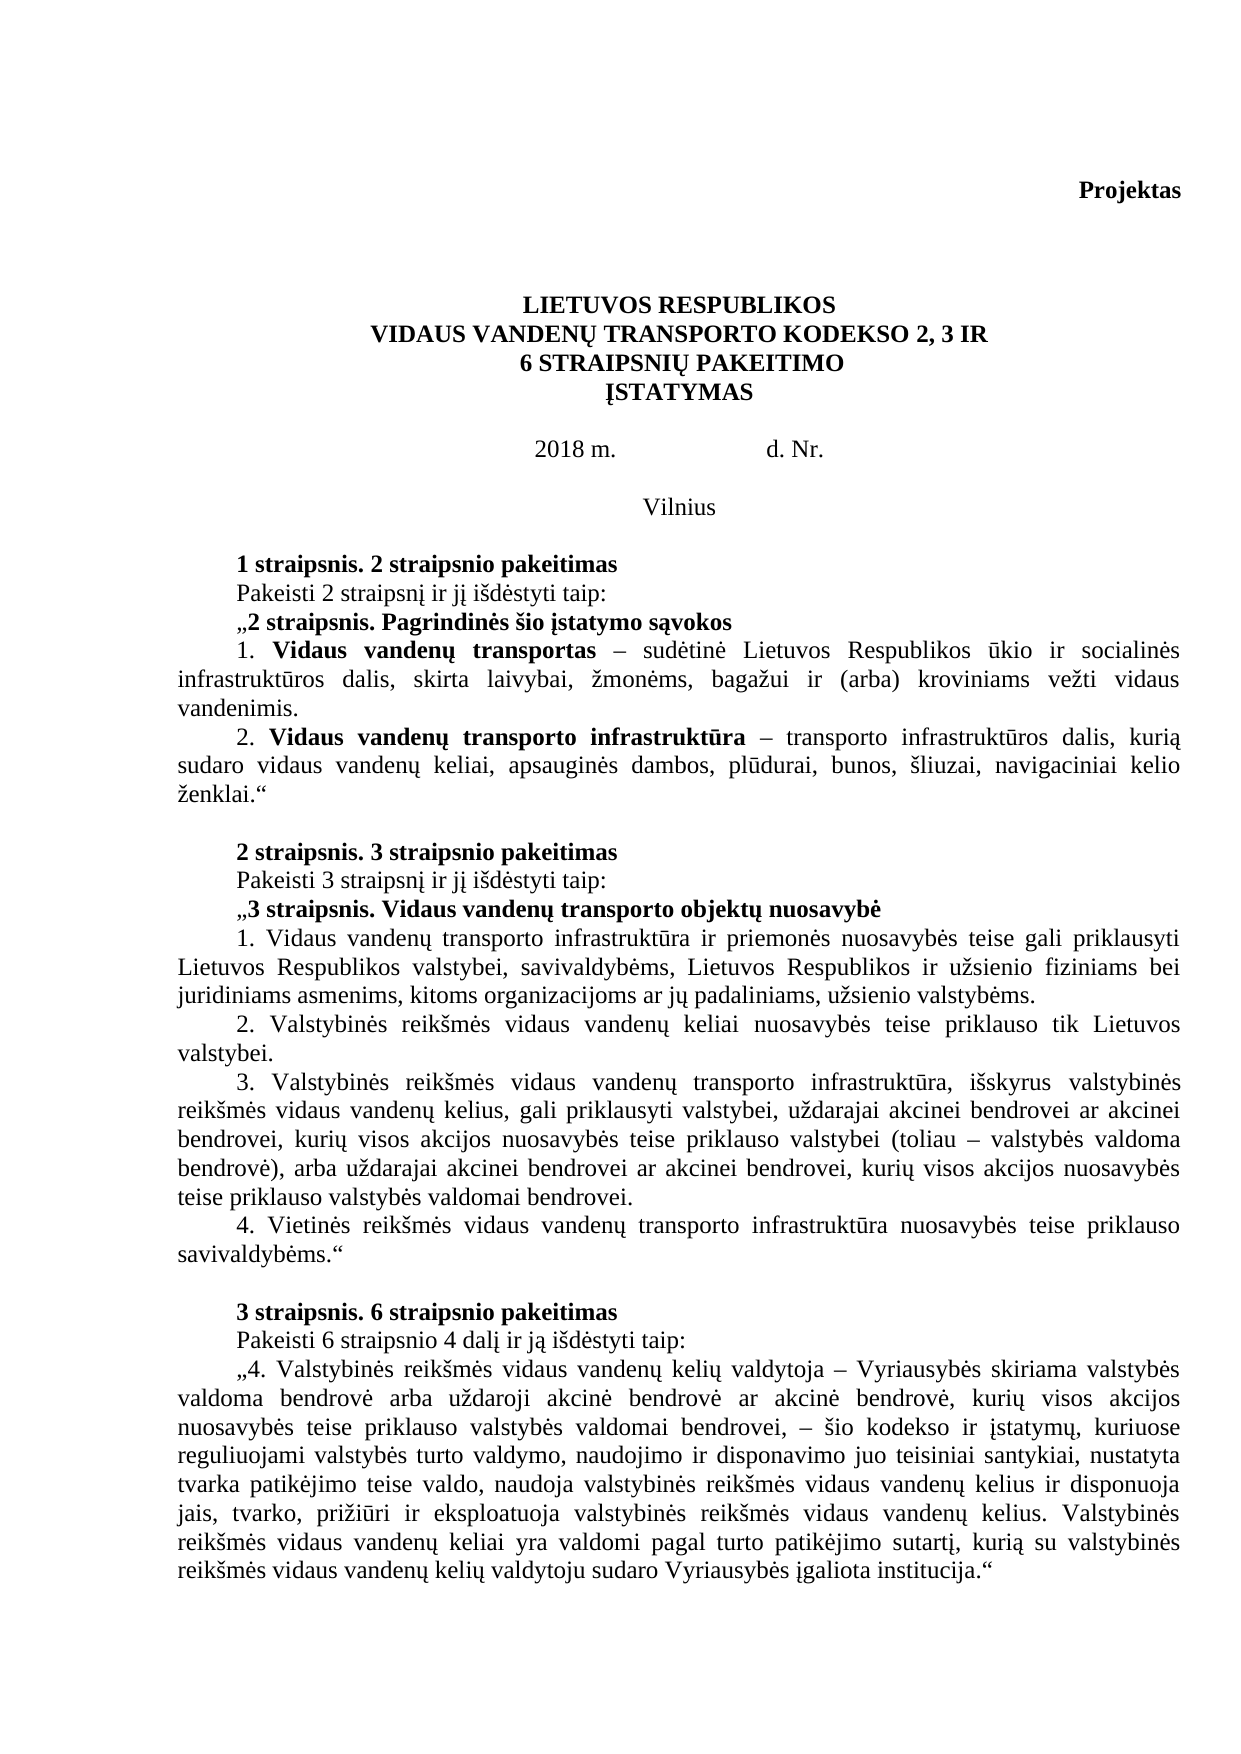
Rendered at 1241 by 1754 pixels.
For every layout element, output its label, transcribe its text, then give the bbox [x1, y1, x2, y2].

text 2. Vidaus vandenų transporto infrastruktūra – transporto infrastruktūros dalis, kurią sudaro vidaus vandenų keliai, apsauginės dambos, plūdurai, bunos, šliuzai, navigaciniai kelio ženklai.“ [177, 722, 1181, 808]
text 1. Vidaus vandenų transportas – sudėtinė Lietuvos Respublikos ūkio ir socialinės infrastruktūros dalis, skirta laivybai, žmonėms, bagažui ir (arba) kroviniams vežti vidaus vandenimis. [177, 636, 1181, 722]
text Pakeisti 2 straipsnį ir jį išdėstyti taip: [177, 578, 1181, 607]
text 2 straipsnis. 3 straipsnio pakeitimas [177, 837, 1181, 866]
text 1 straipsnis. 2 straipsnio pakeitimas [177, 549, 1181, 578]
text „2 straipsnis. Pagrindinės šio įstatymo sąvokos [177, 607, 1181, 636]
text 1. Vidaus vandenų transporto infrastruktūra ir priemonės nuosavybės teise gali priklausyti Lietuvos Respublikos valstybei, savivaldybėms, Lietuvos Respublikos ir užsienio fiziniams bei juridiniams asmenims, kitoms organizacijoms ar jų padaliniams, užsienio valstybėms. [177, 923, 1181, 1009]
text Projektas [177, 176, 1181, 204]
text Vilnius [177, 492, 1181, 521]
text „4. Valstybinės reikšmės vidaus vandenų kelių valdytoja – Vyriausybės skiriama valstybės valdoma bendrovė arba uždaroji akcinė bendrovė ar akcinė bendrovė, kurių visos akcijos nuosavybės teise priklauso valstybės valdomai bendrovei, – šio kodekso ir įstatymų, kuriuose reguliuojami valstybės turto valdymo, naudojimo ir disponavimo juo teisiniai santykiai, nustatyta tvarka patikėjimo teise valdo, naudoja valstybinės reikšmės vidaus vandenų kelius ir disponuoja jais, tvarko, prižiūri ir eksploatuoja valstybinės reikšmės vidaus vandenų kelius. Valstybinės reikšmės vidaus vandenų keliai yra valdomi pagal turto patikėjimo sutartį, kurią su valstybinės reikšmės vidaus vandenų kelių valdytoju sudaro Vyriausybės įgaliota institucija.“ [177, 1354, 1181, 1584]
text Pakeisti 3 straipsnį ir jį išdėstyti taip: [177, 866, 1181, 894]
text ĮSTATYMAS [177, 377, 1181, 406]
text LIETUVOS RESPUBLIKOS [177, 291, 1181, 319]
text 3 straipsnis. 6 straipsnio pakeitimas [177, 1297, 1181, 1326]
text 6 STRAIPSNIŲ PAKEITIMO [177, 348, 1187, 377]
text 4. Vietinės reikšmės vidaus vandenų transporto infrastruktūra nuosavybės teise priklauso savivaldybėms.“ [177, 1211, 1181, 1268]
text Pakeisti 6 straipsnio 4 dalį ir ją išdėstyti taip: [177, 1326, 1181, 1354]
text VIDAUS VANDENŲ TRANSPORTO KODEKSO 2, 3 IR [177, 319, 1187, 348]
text 2018 m. d. Nr. [177, 434, 1181, 463]
text 2. Valstybinės reikšmės vidaus vandenų keliai nuosavybės teise priklauso tik Lietuvos valstybei. [177, 1009, 1181, 1067]
text 3. Valstybinės reikšmės vidaus vandenų transporto infrastruktūra, išskyrus valstybinės reikšmės vidaus vandenų kelius, gali priklausyti valstybei, uždarajai akcinei bendrovei ar akcinei bendrovei, kurių visos akcijos nuosavybės teise priklauso valstybei (toliau – valstybės valdoma bendrovė), arba uždarajai akcinei bendrovei ar akcinei bendrovei, kurių visos akcijos nuosavybės teise priklauso valstybės valdomai bendrovei. [177, 1067, 1181, 1211]
text „3 straipsnis. Vidaus vandenų transporto objektų nuosavybė [177, 894, 1181, 923]
